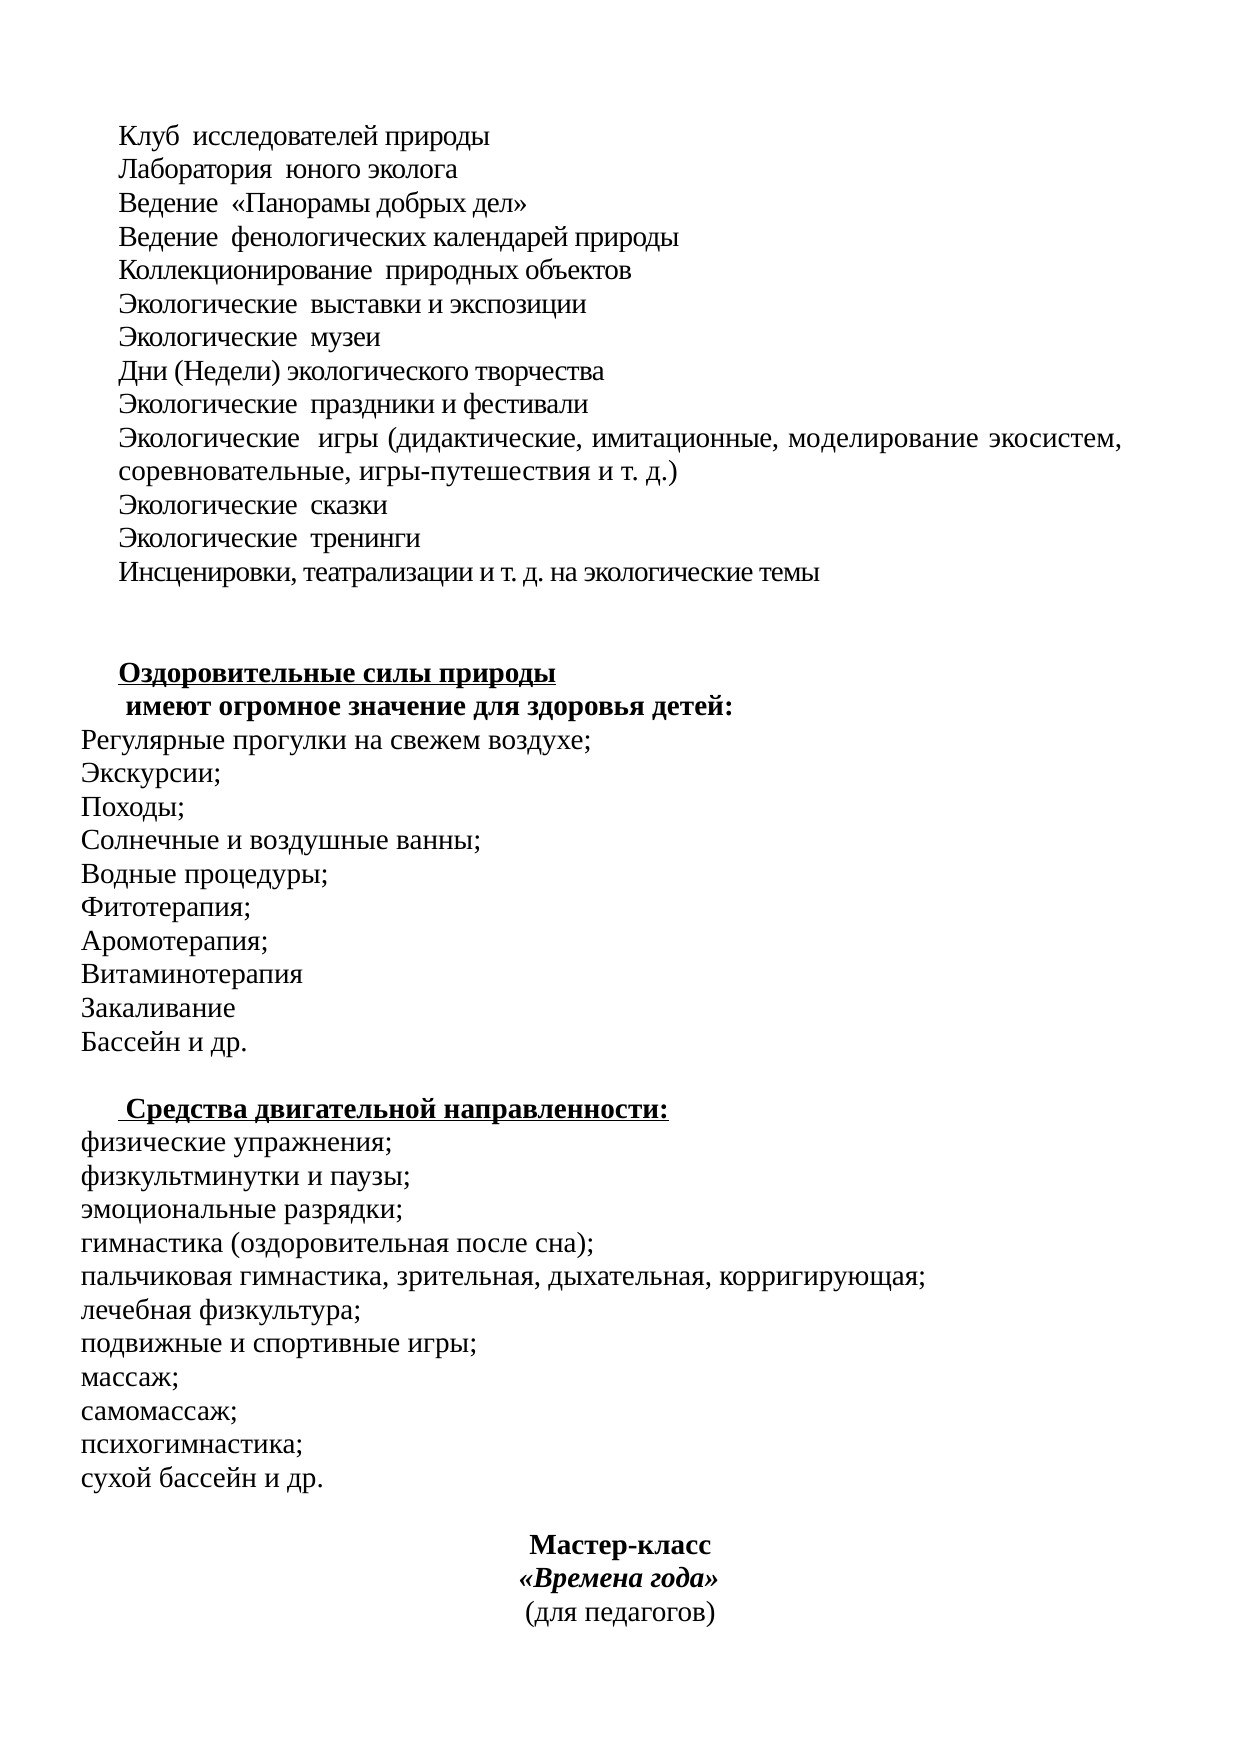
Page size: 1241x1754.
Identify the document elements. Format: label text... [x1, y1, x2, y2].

text Инсценировки, театрализации и т. д. на экологические темы [118, 554, 1122, 588]
text Аромотерапия; [81, 923, 1122, 957]
text Солнечные и воздушные ванны; [81, 822, 1122, 856]
text Клуб исследователей природы [118, 118, 1122, 152]
text эмоциональные разрядки; [81, 1191, 1122, 1225]
text Мастер-класс [118, 1527, 1122, 1560]
text Бассейн и др. [81, 1024, 1122, 1057]
text Экологические праздники и фестивали [118, 386, 1122, 420]
text Ведение фенологических календарей природы [118, 219, 1122, 252]
text Экскурсии; [81, 755, 1122, 789]
text Лаборатория юного эколога [118, 152, 1122, 185]
text имеют огромное значение для здоровья детей: [118, 688, 1122, 722]
text Походы; [81, 789, 1122, 822]
text Закаливание [81, 990, 1122, 1024]
text психогимнастика; [81, 1426, 1122, 1460]
text Экологические тренинги [118, 521, 1122, 554]
text сухой бассейн и др. [81, 1460, 1122, 1493]
text Дни (Недели) экологического творчества [118, 353, 1122, 386]
text (для педагогов) [118, 1594, 1122, 1627]
text гимнастика (оздоровительная после сна); [81, 1225, 1122, 1258]
text массаж; [81, 1359, 1122, 1393]
text Средства двигательной направленности: [118, 1091, 1122, 1124]
text Экологические сказки [118, 487, 1122, 521]
text Регулярные прогулки на свежем воздухе; [81, 722, 1122, 755]
text Оздоровительные силы природы [118, 655, 1122, 688]
text Фитотерапия; [81, 889, 1122, 923]
text физкультминутки и паузы; [81, 1158, 1122, 1191]
text самомассаж; [81, 1393, 1122, 1426]
text лечебная физкультура; [81, 1292, 1122, 1326]
text физические упражнения; [81, 1124, 1122, 1158]
text Экологические игры (дидактические, имитационные, моделирование экосистем, соревновательные, игры-путешествия и т. д.) [118, 420, 1122, 487]
text Витаминотерапия [81, 957, 1122, 990]
text пальчиковая гимнастика, зрительная, дыхательная, корригирующая; [81, 1258, 1122, 1292]
text подвижные и спортивные игры; [81, 1326, 1122, 1359]
text «Времена года» [118, 1560, 1122, 1594]
text Водные процедуры; [81, 856, 1122, 889]
text Экологические выставки и экспозиции [118, 286, 1122, 319]
text Ведение «Панорамы добрых дел» [118, 185, 1122, 219]
text Экологические музеи [118, 319, 1122, 353]
text Коллекционирование природных объектов [118, 252, 1122, 286]
